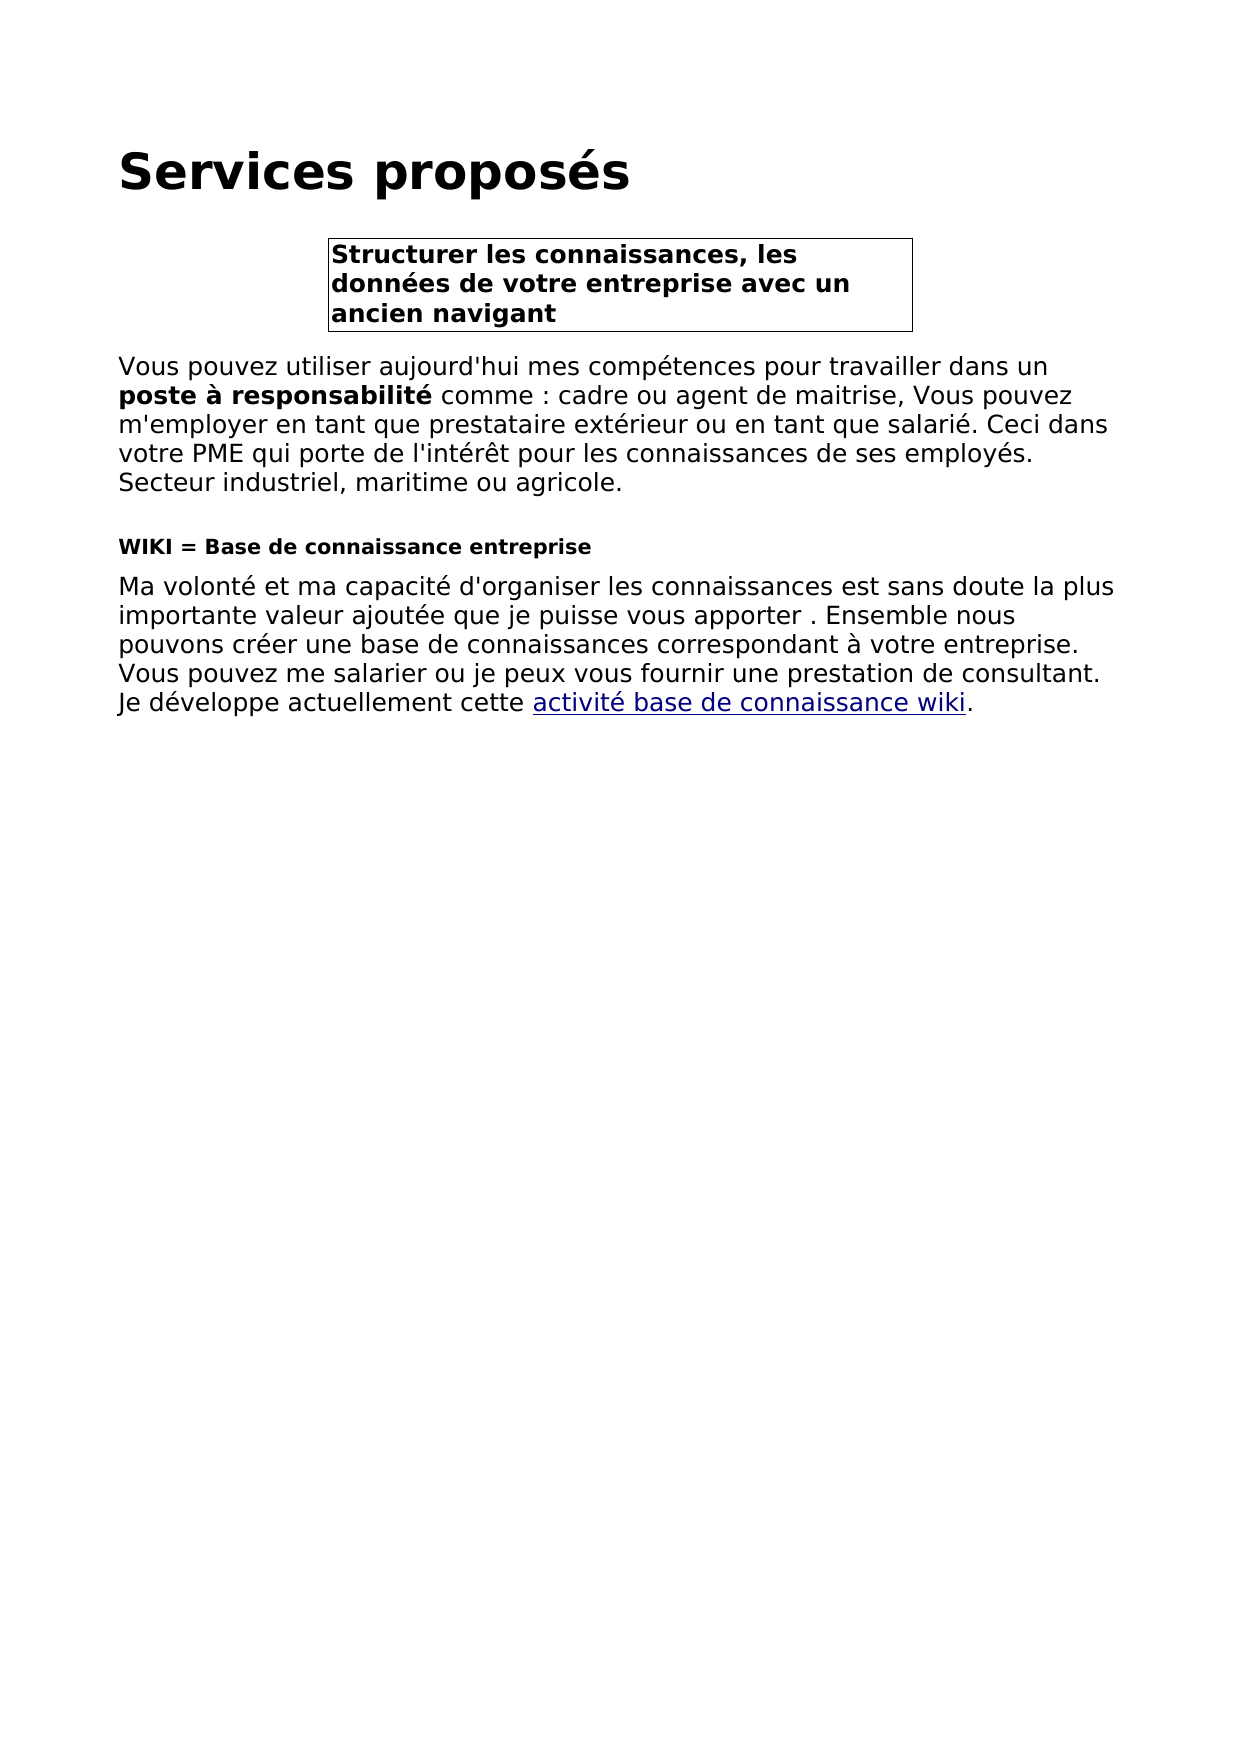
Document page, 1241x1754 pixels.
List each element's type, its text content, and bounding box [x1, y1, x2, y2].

subtitle Services proposés [118, 143, 1122, 201]
text Vous pouvez utiliser aujourd'hui mes compétences pour travailler dans un poste à responsabilité comme : cadre ou agent de maitrise, Vous pouvez m'employer en tant que prestataire extérieur ou en tant que salarié. Ceci dans votre PME qui porte de l'intérêt pour les connaissances de ses employés. Secteur industriel, maritime ou agricole. [118, 214, 1122, 498]
text Ma volonté et ma capacité d'organiser les connaissances est sans doute la plus importante valeur ajoutée que je puisse vous apporter . Ensemble nous pouvons créer une base de connaissances correspondant à votre entreprise. Vous pouvez me salarier ou je peux vous fournir une prestation de consultant. Je développe actuellement cette activité base de connaissance wiki. [118, 572, 1122, 718]
subtitle WIKI = Base de connaissance entreprise [118, 535, 1122, 559]
table_header Structurer les connaissances, les données de votre entreprise avec un ancien navigant [329, 239, 912, 331]
